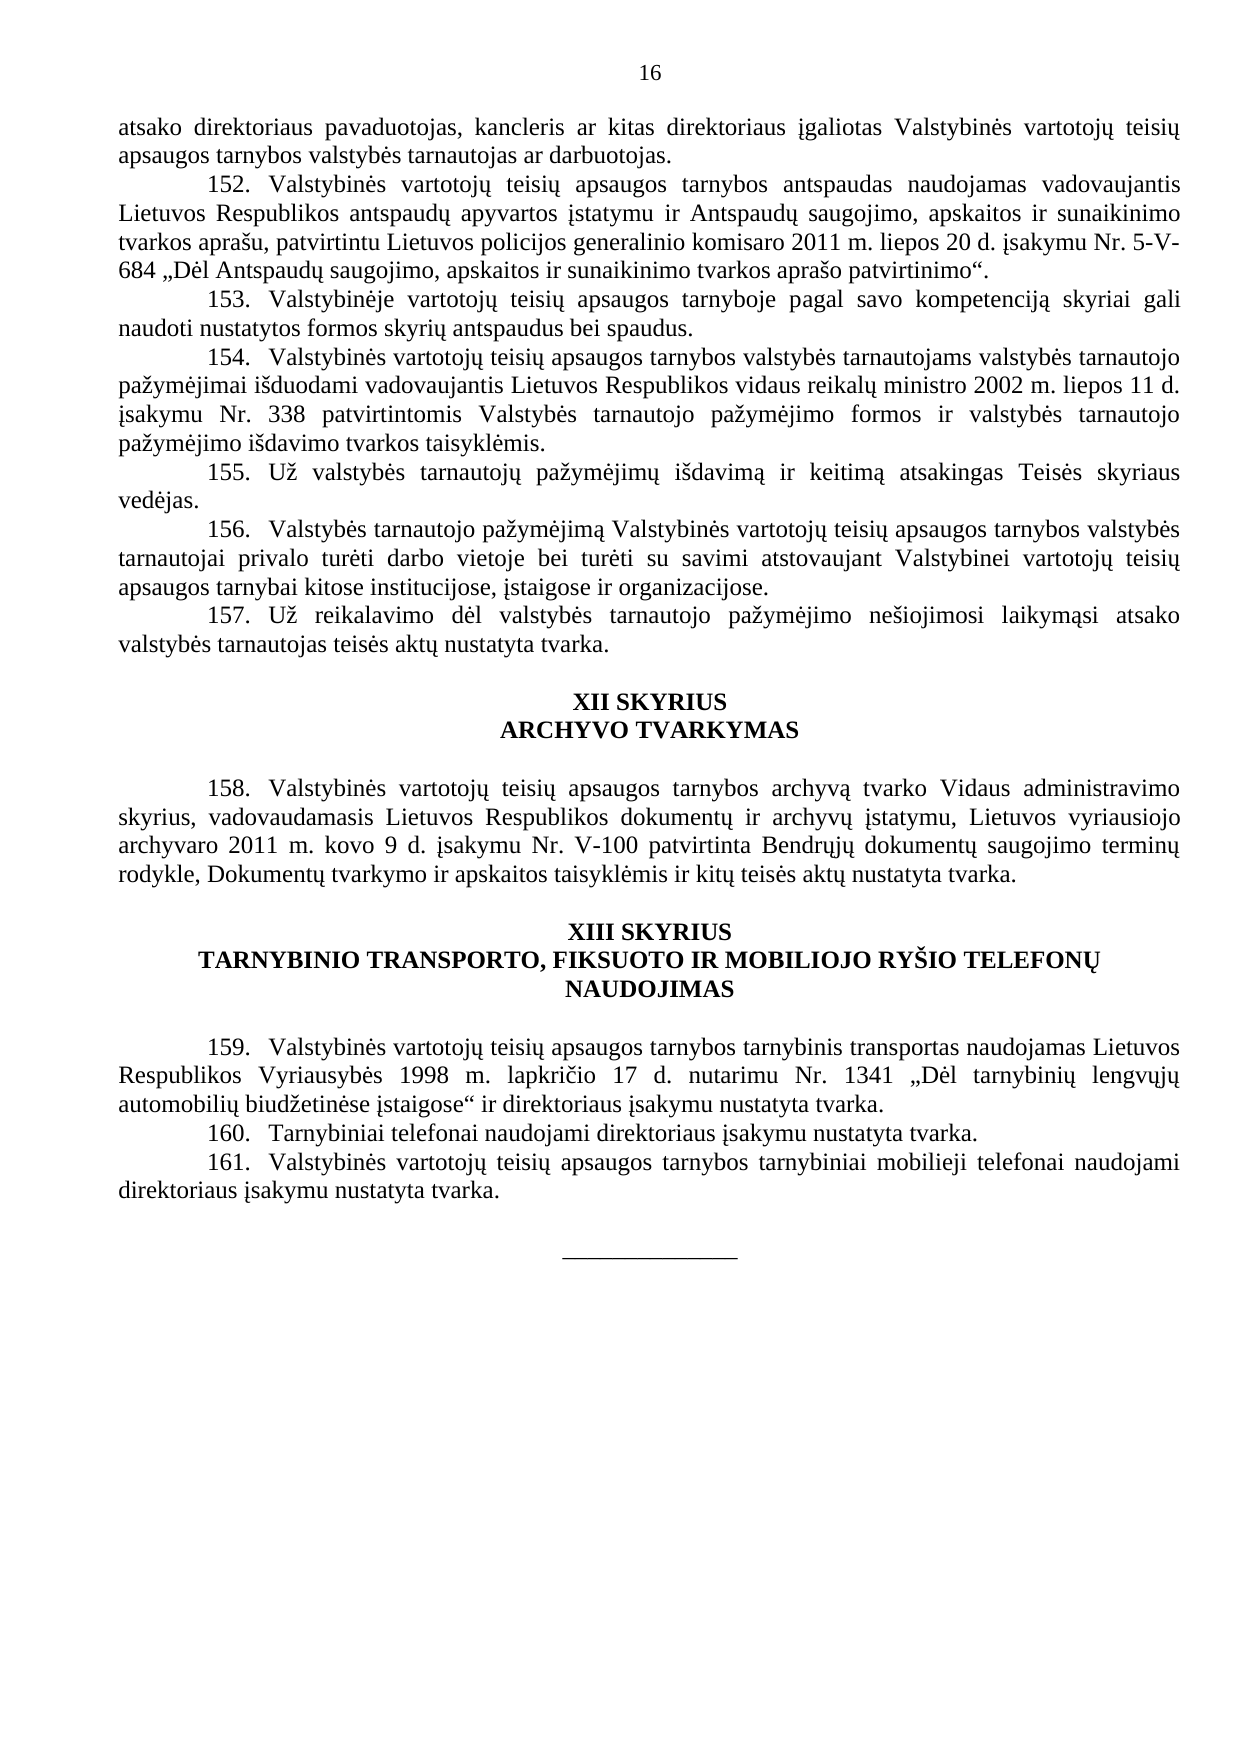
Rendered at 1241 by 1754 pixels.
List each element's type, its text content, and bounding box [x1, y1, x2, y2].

text XII SKYRIUS [118, 687, 1181, 716]
text ______________ [118, 1233, 1181, 1262]
text 153. Valstybinėje vartotojų teisių apsaugos tarnyboje pagal savo kompetenciją skyriai gali naudoti nustatytos formos skyrių antspaudus bei spaudus. [118, 284, 1181, 342]
text TARNYBINIO TRANSPORTO, FIKSUOTO IR MOBILIOJO RYŠIO TELEFONŲ NAUDOJIMAS [118, 946, 1181, 1003]
text 158. Valstybinės vartotojų teisių apsaugos tarnybos archyvą tvarko Vidaus administravimo skyrius, vadovaudamasis Lietuvos Respublikos dokumentų ir archyvų įstatymu, Lietuvos vyriausiojo archyvaro 2011 m. kovo 9 d. įsakymu Nr. V-100 patvirtinta Bendrųjų dokumentų saugojimo terminų rodykle, Dokumentų tvarkymo ir apskaitos taisyklėmis ir kitų teisės aktų nustatyta tvarka. [118, 773, 1181, 888]
text ARCHYVO TVARKYMAS [118, 716, 1181, 744]
text 160. Tarnybiniai telefonai naudojami direktoriaus įsakymu nustatyta tvarka. [118, 1118, 1181, 1147]
text 152. Valstybinės vartotojų teisių apsaugos tarnybos antspaudas naudojamas vadovaujantis Lietuvos Respublikos antspaudų apyvartos įstatymu ir Antspaudų saugojimo, apskaitos ir sunaikinimo tvarkos aprašu, patvirtintu Lietuvos policijos generalinio komisaro 2011 m. liepos 20 d. įsakymu Nr. 5-V-684 „Dėl Antspaudų saugojimo, apskaitos ir sunaikinimo tvarkos aprašo patvirtinimo“. [118, 169, 1181, 284]
text 154. Valstybinės vartotojų teisių apsaugos tarnybos valstybės tarnautojams valstybės tarnautojo pažymėjimai išduodami vadovaujantis Lietuvos Respublikos vidaus reikalų ministro 2002 m. liepos 11 d. įsakymu Nr. 338 patvirtintomis Valstybės tarnautojo pažymėjimo formos ir valstybės tarnautojo pažymėjimo išdavimo tvarkos taisyklėmis. [118, 342, 1181, 457]
text 155. Už valstybės tarnautojų pažymėjimų išdavimą ir keitimą atsakingas Teisės skyriaus vedėjas. [118, 457, 1181, 514]
text XIII SKYRIUS [118, 917, 1181, 946]
text 156. Valstybės tarnautojo pažymėjimą Valstybinės vartotojų teisių apsaugos tarnybos valstybės tarnautojai privalo turėti darbo vietoje bei turėti su savimi atstovaujant Valstybinei vartotojų teisių apsaugos tarnybai kitose institucijose, įstaigose ir organizacijose. [118, 514, 1181, 601]
text 159. Valstybinės vartotojų teisių apsaugos tarnybos tarnybinis transportas naudojamas Lietuvos Respublikos Vyriausybės 1998 m. lapkričio 17 d. nutarimu Nr. 1341 „Dėl tarnybinių lengvųjų automobilių biudžetinėse įstaigose“ ir direktoriaus įsakymu nustatyta tvarka. [118, 1032, 1181, 1118]
text 161. Valstybinės vartotojų teisių apsaugos tarnybos tarnybiniai mobilieji telefonai naudojami direktoriaus įsakymu nustatyta tvarka. [118, 1147, 1181, 1204]
text 157. Už reikalavimo dėl valstybės tarnautojo pažymėjimo nešiojimosi laikymąsi atsako valstybės tarnautojas teisės aktų nustatyta tvarka. [118, 601, 1181, 658]
text atsako direktoriaus pavaduotojas, kancleris ar kitas direktoriaus įgaliotas Valstybinės vartotojų teisių apsaugos tarnybos valstybės tarnautojas ar darbuotojas. [118, 112, 1181, 169]
